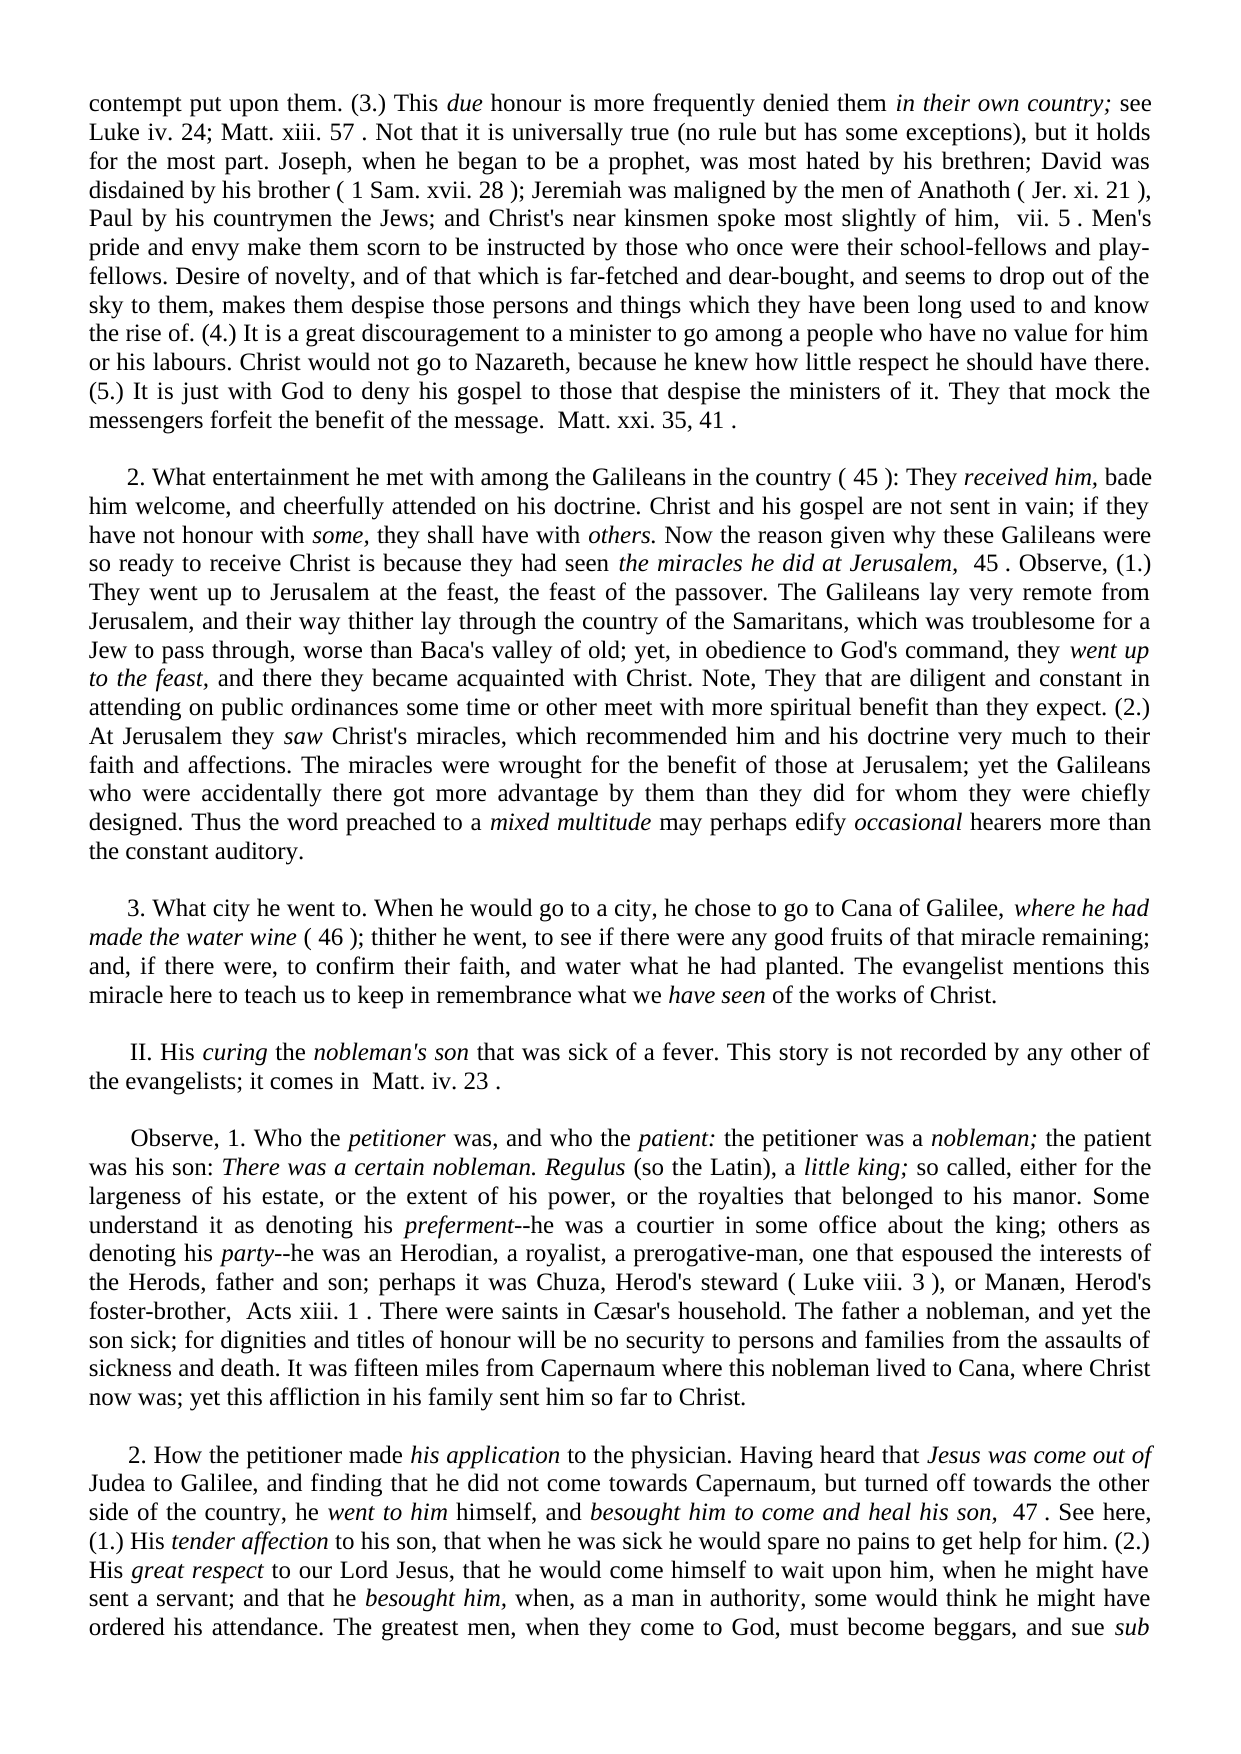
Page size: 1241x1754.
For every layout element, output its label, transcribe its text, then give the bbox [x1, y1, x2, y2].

text contempt put upon them. (3.) This due honour is more frequently denied them in their own country; see Luke iv. 24; Matt. xiii. 57 . Not that it is universally true (no rule but has some exceptions), but it holds for the most part. Joseph, when he began to be a prophet, was most hated by his brethren; David was disdained by his brother ( 1 Sam. xvii. 28 ); Jeremiah was maligned by the men of Anathoth ( Jer. xi. 21 ), Paul by his countrymen the Jews; and Christ's near kinsmen spoke most slightly of him, vii. 5 . Men's pride and envy make them scorn to be instructed by those who once were their school-fellows and play-fellows. Desire of novelty, and of that which is far-fetched and dear-bought, and seems to drop out of the sky to them, makes them despise those persons and things which they have been long used to and know the rise of. (4.) It is a great discouragement to a minister to go among a people who have no value for him or his labours. Christ would not go to Nazareth, because he knew how little respect he should have there. (5.) It is just with God to deny his gospel to those that despise the ministers of it. They that mock the messengers forfeit the benefit of the message. Matt. xxi. 35, 41 . 2. What entertainment he met with among the Galileans in the country ( 45 ): They received him, bade him welcome, and cheerfully attended on his doctrine. Christ and his gospel are not sent in vain; if they have not honour with some, they shall have with others. Now the reason given why these Galileans were so ready to receive Christ is because they had seen the miracles he did at Jerusalem, 45 . Observe, (1.) They went up to Jerusalem at the feast, the feast of the passover. The Galileans lay very remote from Jerusalem, and their way thither lay through the country of the Samaritans, which was troublesome for a Jew to pass through, worse than Baca's valley of old; yet, in obedience to God's command, they went up to the feast, and there they became acquainted with Christ. Note, They that are diligent and constant in attending on public ordinances some time or other meet with more spiritual benefit than they expect. (2.) At Jerusalem they saw Christ's miracles, which recommended him and his doctrine very much to their faith and affections. The miracles were wrought for the benefit of those at Jerusalem; yet the Galileans who were accidentally there got more advantage by them than they did for whom they were chiefly designed. Thus the word preached to a mixed multitude may perhaps edify occasional hearers more than the constant auditory. 3. What city he went to. When he would go to a city, he chose to go to Cana of Galilee, where he had made the water wine ( 46 ); thither he went, to see if there were any good fruits of that miracle remaining; and, if there were, to confirm their faith, and water what he had planted. The evangelist mentions this miracle here to teach us to keep in remembrance what we have seen of the works of Christ. II. His curing the nobleman's son that was sick of a fever. This story is not recorded by any other of the evangelists; it comes in Matt. iv. 23 . Observe, 1. Who the petitioner was, and who the patient: the petitioner was a nobleman; the patient was his son: There was a certain nobleman. Regulus (so the Latin), a little king; so called, either for the largeness of his estate, or the extent of his power, or the royalties that belonged to his manor. Some understand it as denoting his preferment--he was a courtier in some office about the king; others as denoting his party--he was an Herodian, a royalist, a prerogative-man, one that espoused the interests of the Herods, father and son; perhaps it was Chuza, Herod's steward ( Luke viii. 3 ), or Manæn, Herod's foster-brother, Acts xiii. 1 . There were saints in Cæsar's household. The father a nobleman, and yet the son sick; for dignities and titles of honour will be no security to persons and families from the assaults of sickness and death. It was fifteen miles from Capernaum where this nobleman lived to Cana, where Christ now was; yet this affliction in his family sent him so far to Christ. 2. How the petitioner made his application to the physician. Having heard that Jesus was come out of Judea to Galilee, and finding that he did not come towards Capernaum, but turned off towards the other side of the country, he went to him himself, and besought him to come and heal his son, 47 . See here, (1.) His tender affection to his son, that when he was sick he would spare no pains to get help for him. (2.) His great respect to our Lord Jesus, that he would come himself to wait upon him, when he might have sent a servant; and that he besought him, when, as a man in authority, some would think he might have ordered his attendance. The greatest men, when they come to God, must become beggars, and sue sub [88, 88, 1152, 1641]
